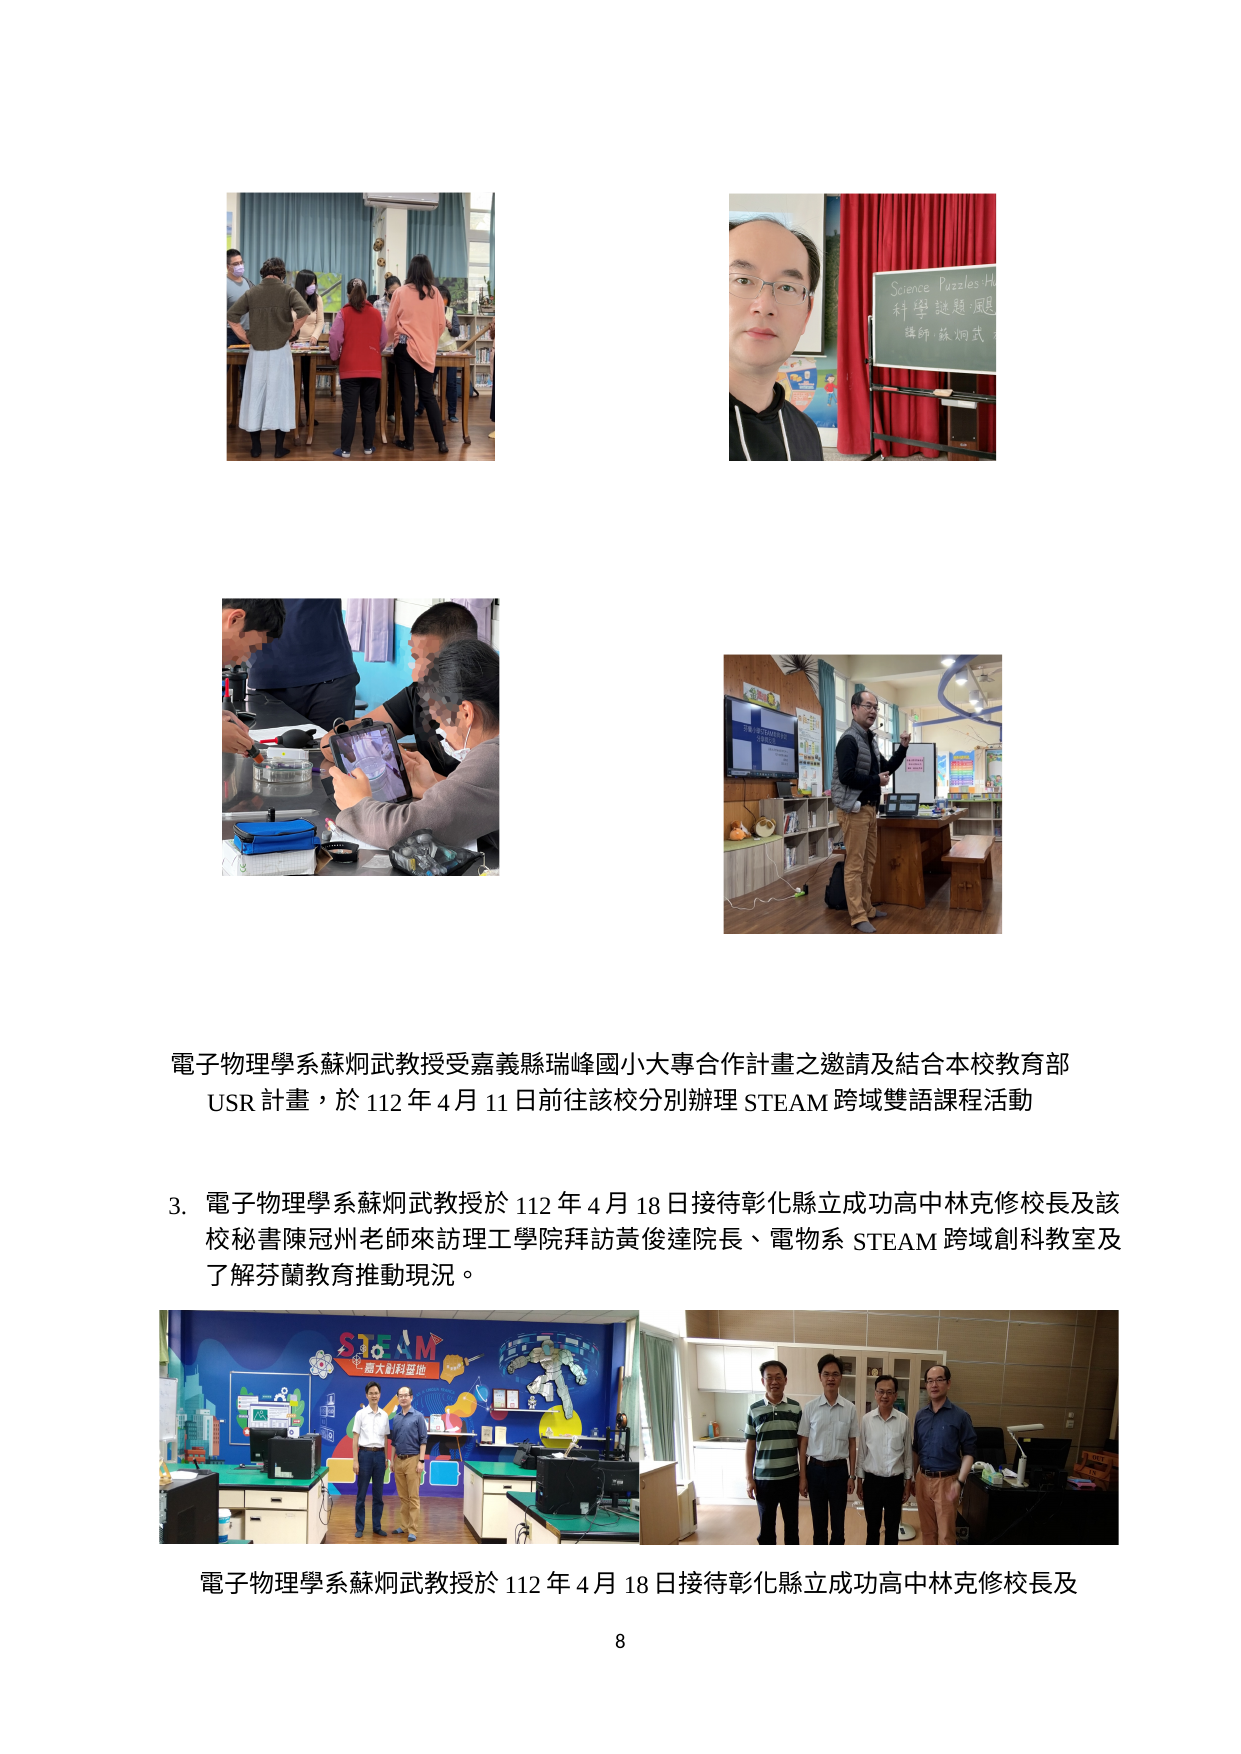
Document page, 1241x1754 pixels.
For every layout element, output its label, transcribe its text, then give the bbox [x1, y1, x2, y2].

table_cell [604, 553, 1122, 1035]
text 電子物理學系蘇炯武教授於112年4月18日接待彰化縣立成功高中林克修校長及 [156, 1563, 1122, 1599]
table_header [604, 102, 1122, 553]
table_cell 電子物理學系蘇炯武教授受嘉義縣瑞峰國小大專合作計畫之邀請及結合本校教育部 USR計畫，於112年4月11日前往該校分別辦理STEAM跨域雙語課程活動 [118, 1035, 1122, 1126]
table_cell [118, 553, 603, 1035]
table_header [118, 102, 603, 553]
list 電子物理學系蘇炯武教授於112年4月18日接待彰化縣立成功高中林克修校長及該校秘書陳冠州老師來訪理工學院拜訪黃俊達院長、電物系STEAM跨域創科教室及了解芬蘭教育推動現況。 [168, 1183, 1122, 1292]
